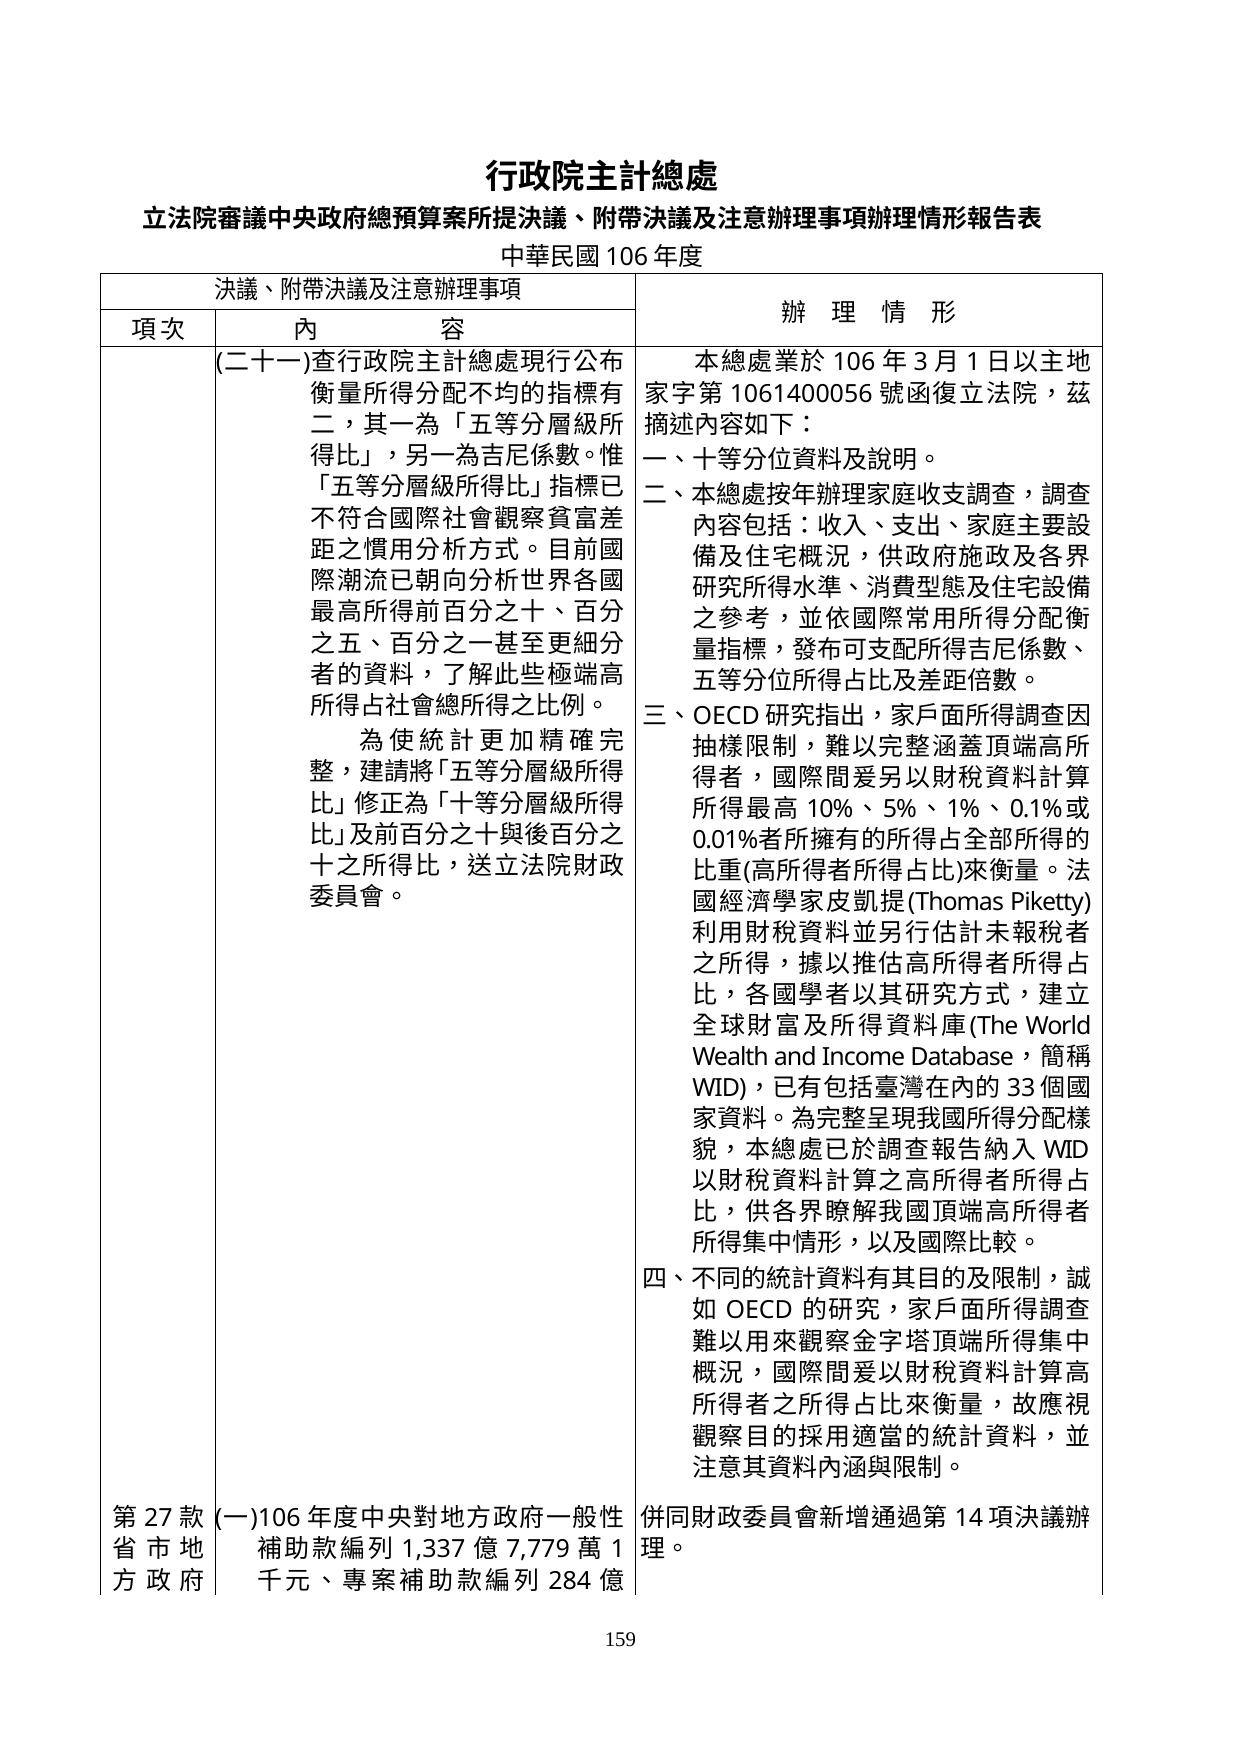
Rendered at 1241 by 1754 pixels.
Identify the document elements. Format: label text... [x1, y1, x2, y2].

table_cell 內 容 [216, 310, 635, 346]
table_cell 併同財政委員會新增通過第14項決議辦理。 [636, 1502, 1102, 1595]
table_cell (一)106年度中央對地方政府一般性補助款編列1,337億7,779萬1千元、專案補助款編列284億 [216, 1502, 635, 1595]
table_header 行政院主計總處 立法院審議中央政府總預算案所提決議、附帶決議及注意辦理事項辦理情形報告表 中華民國106年度 [101, 150, 1102, 273]
table_cell (二十一)查行政院主計總處現行公布衡量所得分配不均的指標有二，其一為「五等分層級所得比」，另一為吉尼係數。惟「五等分層級所得比」指標已不符合國際社會觀察貧富差距之慣用分析方式。目前國際潮流已朝向分析世界各國最高所得前百分之十、百分之五、百分之一甚至更細分者的資料，了解此些極端高所得占社會總所得之比例。 為使統計更加精確完整，建請將「五等分層級所得比」修正為「十等分層級所得比」及前百分之十與後百分之十之所得比，送立法院財政委員會。 [216, 347, 635, 1502]
table_cell 決議、附帶決議及注意辦理事項 [101, 274, 635, 308]
table_cell 辦理情形 [636, 274, 1102, 346]
table_cell 第27款省市地方政府 [101, 1502, 215, 1595]
table_cell [101, 347, 215, 1502]
table_cell 項次 [101, 310, 215, 346]
table_cell 本總處業於106年3月1日以主地家字第1061400056號函復立法院，茲摘述內容如下： 一、十等分位資料及說明。 二、本總處按年辦理家庭收支調查，調查內容包括：收入、支出、家庭主要設備及住宅概況，供政府施政及各界研究所得水準、消費型態及住宅設備之參考，並依國際常用所得分配衡量指標，發布可支配所得吉尼係數、五等分位所得占比及差距倍數。 三、OECD研究指出，家戶面所得調查因抽樣限制，難以完整涵蓋頂端高所得者，國際間爰另以財稅資料計算所得最高10%、5%、1%、0.1%或0.01%者所擁有的所得占全部所得的比重(高所得者所得占比)來衡量。法國經濟學家皮凱提(Thomas Piketty)利用財稅資料並另行估計未報稅者之所得，據以推估高所得者所得占比，各國學者以其研究方式，建立全球財富及所得資料庫(The World Wealth and Income Database，簡稱WID)，已有包括臺灣在內的33個國家資料。為完整呈現我國所得分配樣貌，本總處已於調查報告納入WID以財稅資料計算之高所得者所得占比，供各界瞭解我國頂端高所得者所得集中情形，以及國際比較。 四、不同的統計資料有其目的及限制，誠如 OECD 的研究，家戶面所得調查難以用來觀察金字塔頂端所得集中概況，國際間爰以財稅資料計算高所得者之所得占比來衡量，故應視觀察目的採用適當的統計資料，並注意其資料內涵與限制。 [636, 347, 1102, 1502]
